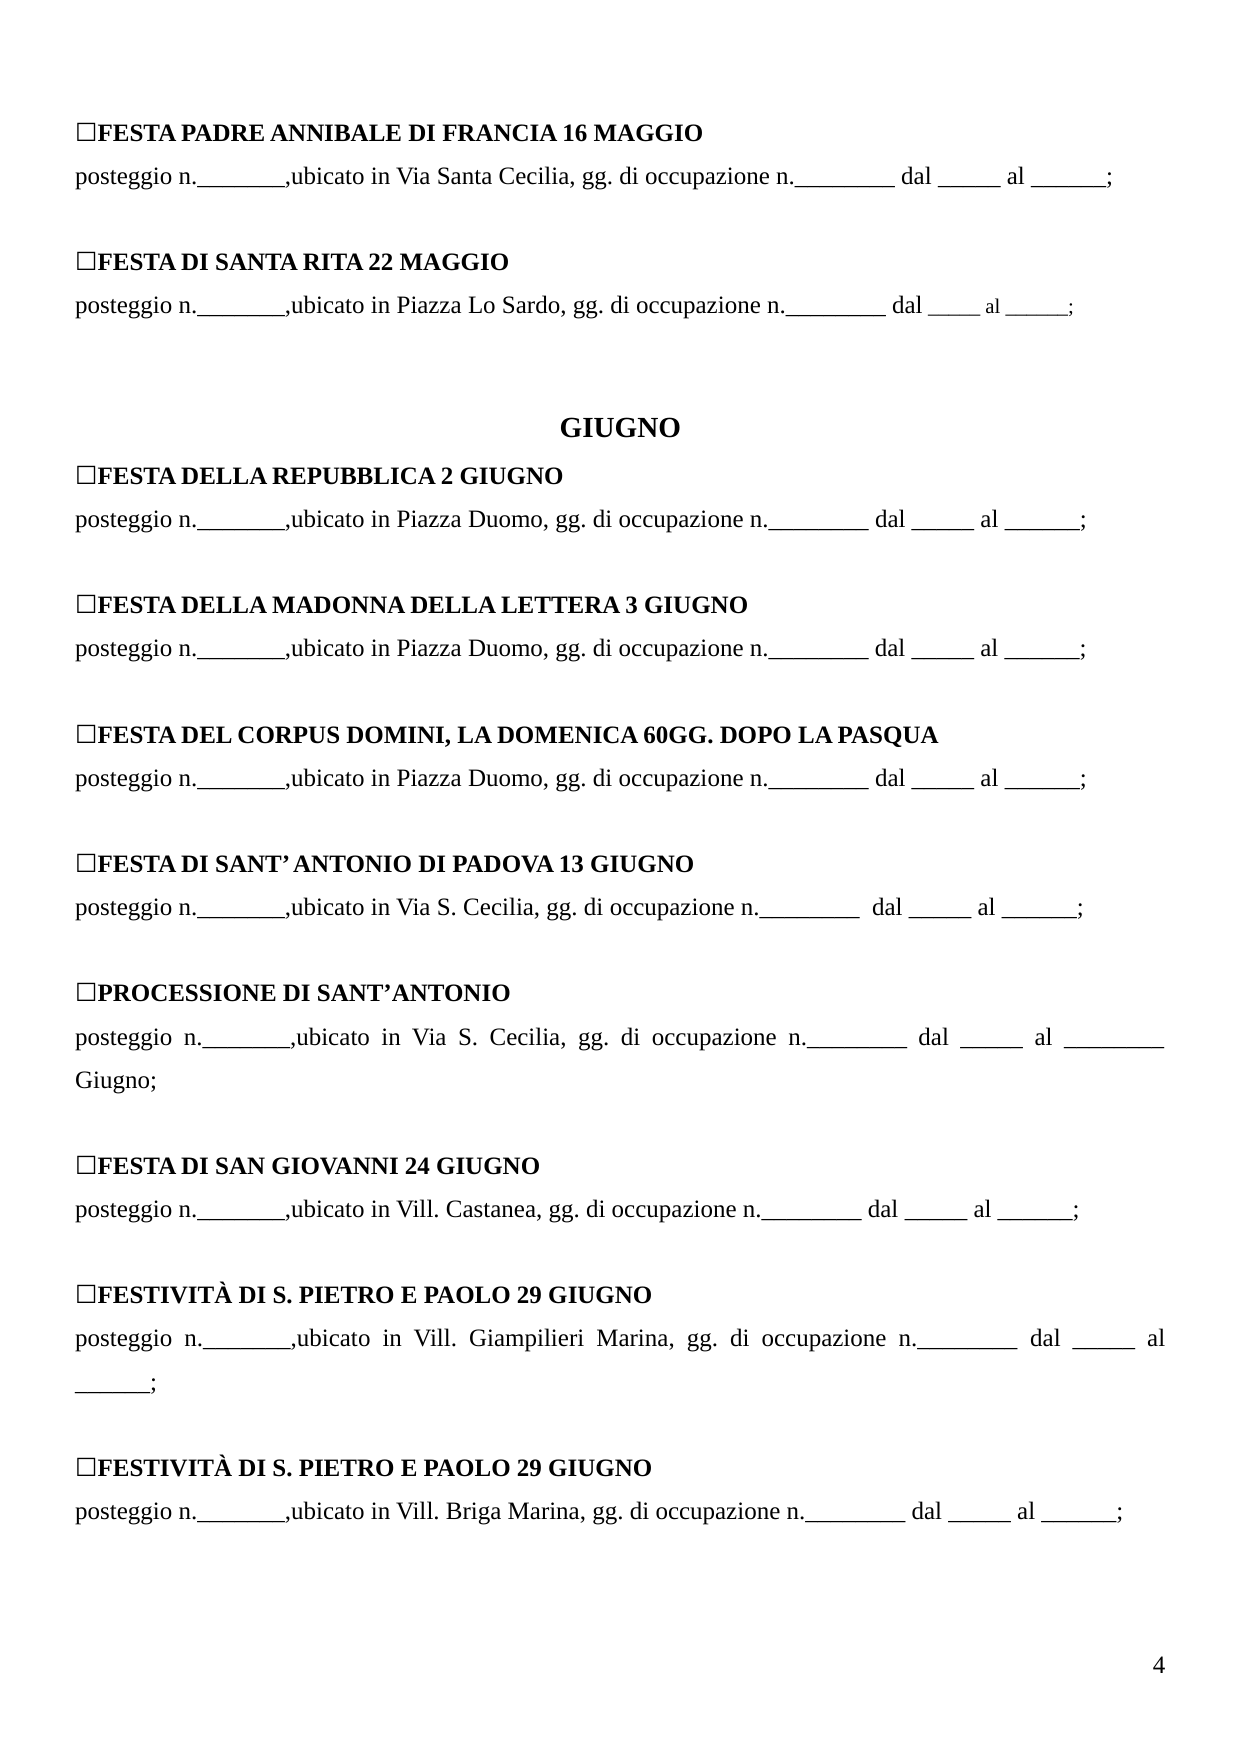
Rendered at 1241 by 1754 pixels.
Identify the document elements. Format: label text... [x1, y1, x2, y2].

text posteggio n._______,ubicato in Piazza Duomo, gg. di occupazione n.________ dal _____ al ______; [75, 504, 1165, 533]
text ☐FESTIVITÀ DI S. PIETRO E PAOLO 29 GIUGNO [75, 1453, 1165, 1482]
text ☐FESTA DI SANT’ ANTONIO DI PADOVA 13 GIUGNO [75, 849, 1165, 878]
text ☐FESTIVITÀ DI S. PIETRO E PAOLO 29 GIUGNO [75, 1280, 1165, 1309]
text ☐FESTA DI SAN GIOVANNI 24 GIUGNO [75, 1151, 1165, 1180]
text GIUGNO [75, 370, 1165, 444]
text ☐FESTA DEL CORPUS DOMINI, LA DOMENICA 60GG. DOPO LA PASQUA [75, 720, 1165, 748]
text ☐FESTA DI SANTA RITA 22 MAGGIO [75, 247, 1165, 276]
text ☐FESTA DELLA MADONNA DELLA LETTERA 3 GIUGNO [75, 590, 1165, 619]
text posteggio n._______,ubicato in Piazza Lo Sardo, gg. di occupazione n.________ dal _____ al ______; [75, 291, 1165, 319]
text posteggio n._______,ubicato in Via Santa Cecilia, gg. di occupazione n.________ dal _____ al ______; [75, 161, 1165, 190]
text posteggio n._______,ubicato in Vill. Briga Marina, gg. di occupazione n.________ dal _____ al ______; [75, 1496, 1165, 1525]
text ☐PROCESSIONE DI SANT’ANTONIO [75, 978, 1165, 1007]
text posteggio n._______,ubicato in Via S. Cecilia, gg. di occupazione n.________ dal _____ al ________ Giugno; [75, 1022, 1165, 1093]
text ☐FESTA PADRE ANNIBALE DI FRANCIA 16 MAGGIO [75, 118, 1165, 147]
text posteggio n._______,ubicato in Vill. Giampilieri Marina, gg. di occupazione n.________ dal _____ al ______; [75, 1323, 1165, 1395]
text posteggio n._______,ubicato in Piazza Duomo, gg. di occupazione n.________ dal _____ al ______; [75, 633, 1165, 662]
text posteggio n._______,ubicato in Piazza Duomo, gg. di occupazione n.________ dal _____ al ______; [75, 763, 1165, 792]
text posteggio n._______,ubicato in Via S. Cecilia, gg. di occupazione n.________ dal _____ al ______; [75, 892, 1165, 921]
text ☐FESTA DELLA REPUBBLICA 2 GIUGNO [75, 461, 1165, 490]
text posteggio n._______,ubicato in Vill. Castanea, gg. di occupazione n.________ dal _____ al ______; [75, 1194, 1165, 1223]
